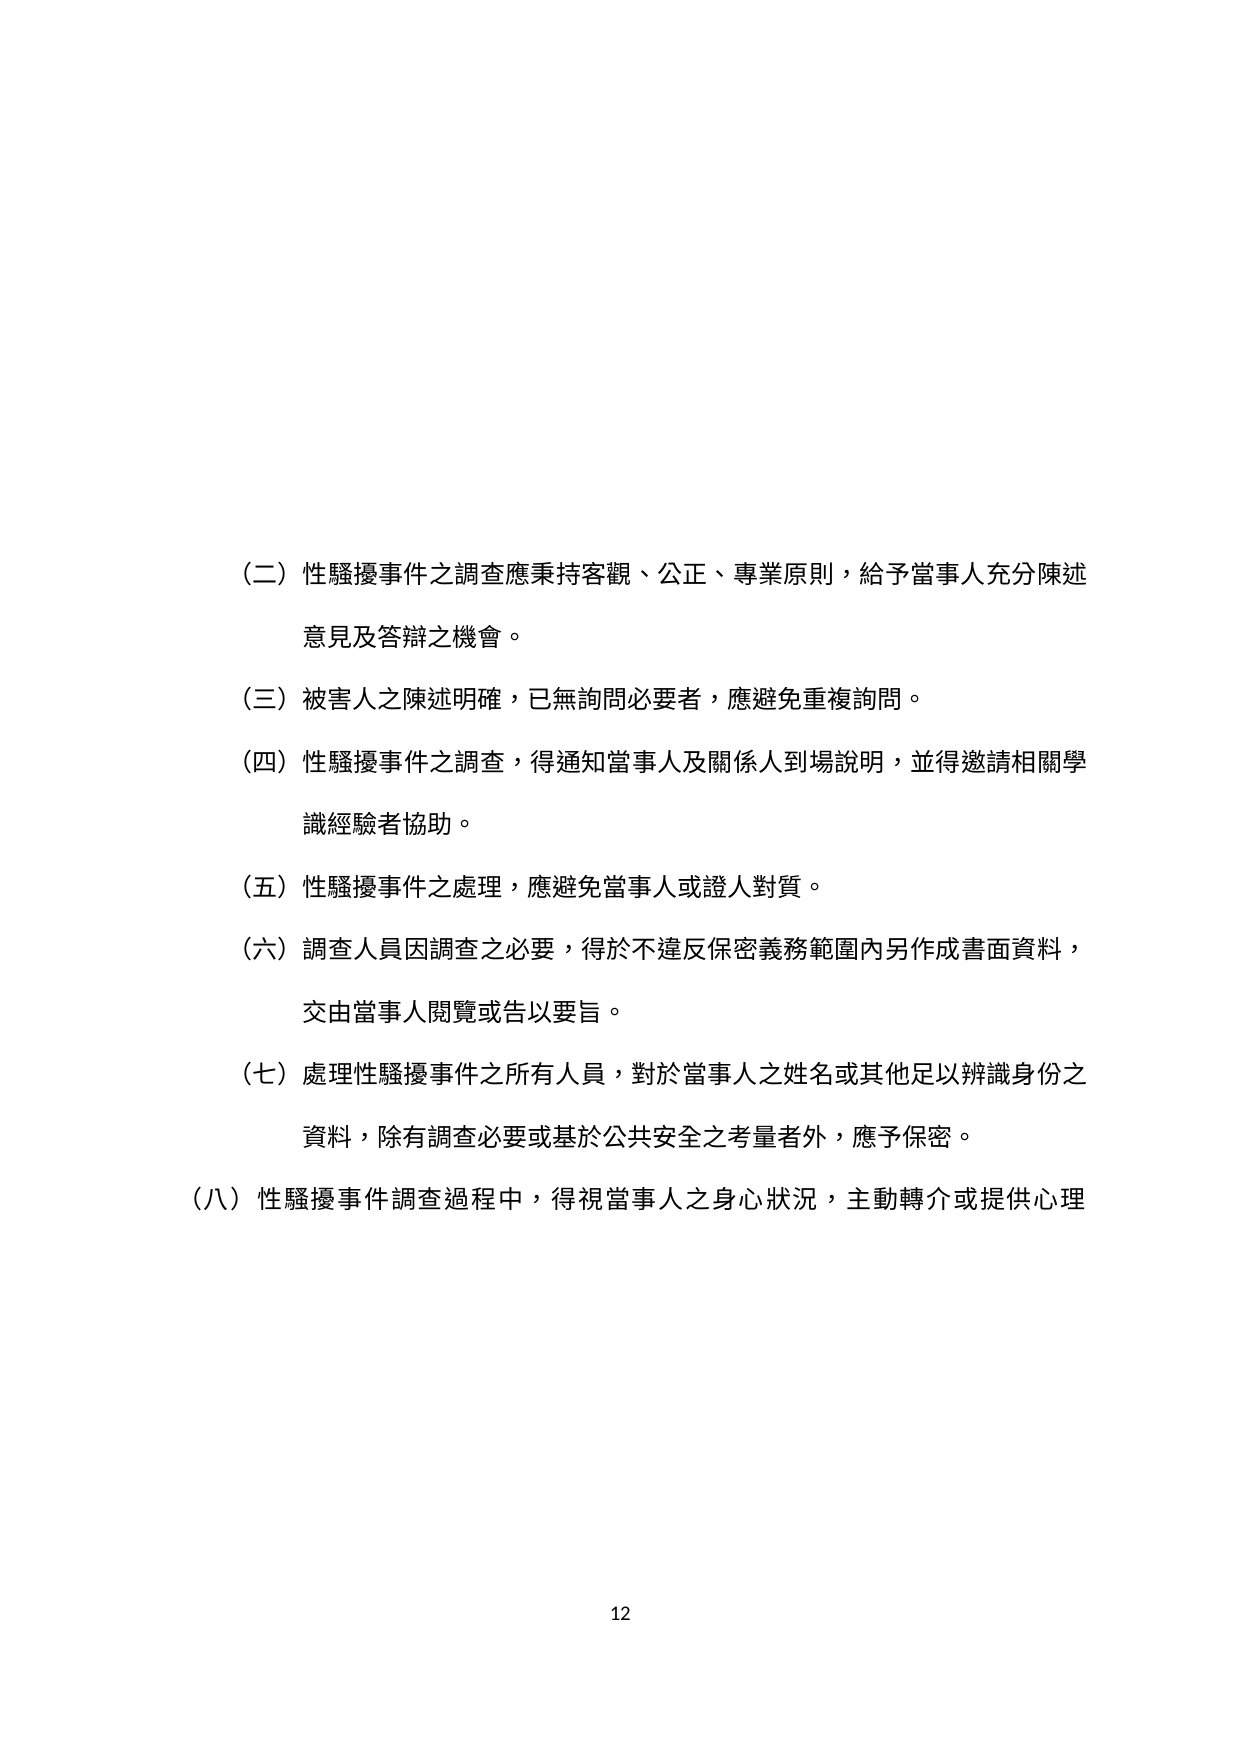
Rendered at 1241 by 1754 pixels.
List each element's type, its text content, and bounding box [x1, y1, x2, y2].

text （四）性騷擾事件之調查，得通知當事人及關係人到場說明，並得邀請相關學 識經驗者協助。 [227, 719, 1088, 844]
text （三）被害人之陳述明確，已無詢問必要者，應避免重複詢問。 [177, 656, 1088, 719]
text （八）性騷擾事件調查過程中，得視當事人之身心狀況，主動轉介或提供心理 [177, 1156, 1088, 1219]
text （七）處理性騷擾事件之所有人員，對於當事人之姓名或其他足以辨識身份之 資料，除有調查必要或基於公共安全之考量者外，應予保密。 [227, 1031, 1088, 1156]
text （二）性騷擾事件之調查應秉持客觀、公正、專業原則，給予當事人充分陳述 意見及答辯之機會。 [227, 531, 1088, 656]
text （五）性騷擾事件之處理，應避免當事人或證人對質。 [177, 844, 1088, 906]
text （六）調查人員因調查之必要，得於不違反保密義務範圍內另作成書面資料， 交由當事人閱覽或告以要旨。 [227, 906, 1088, 1031]
